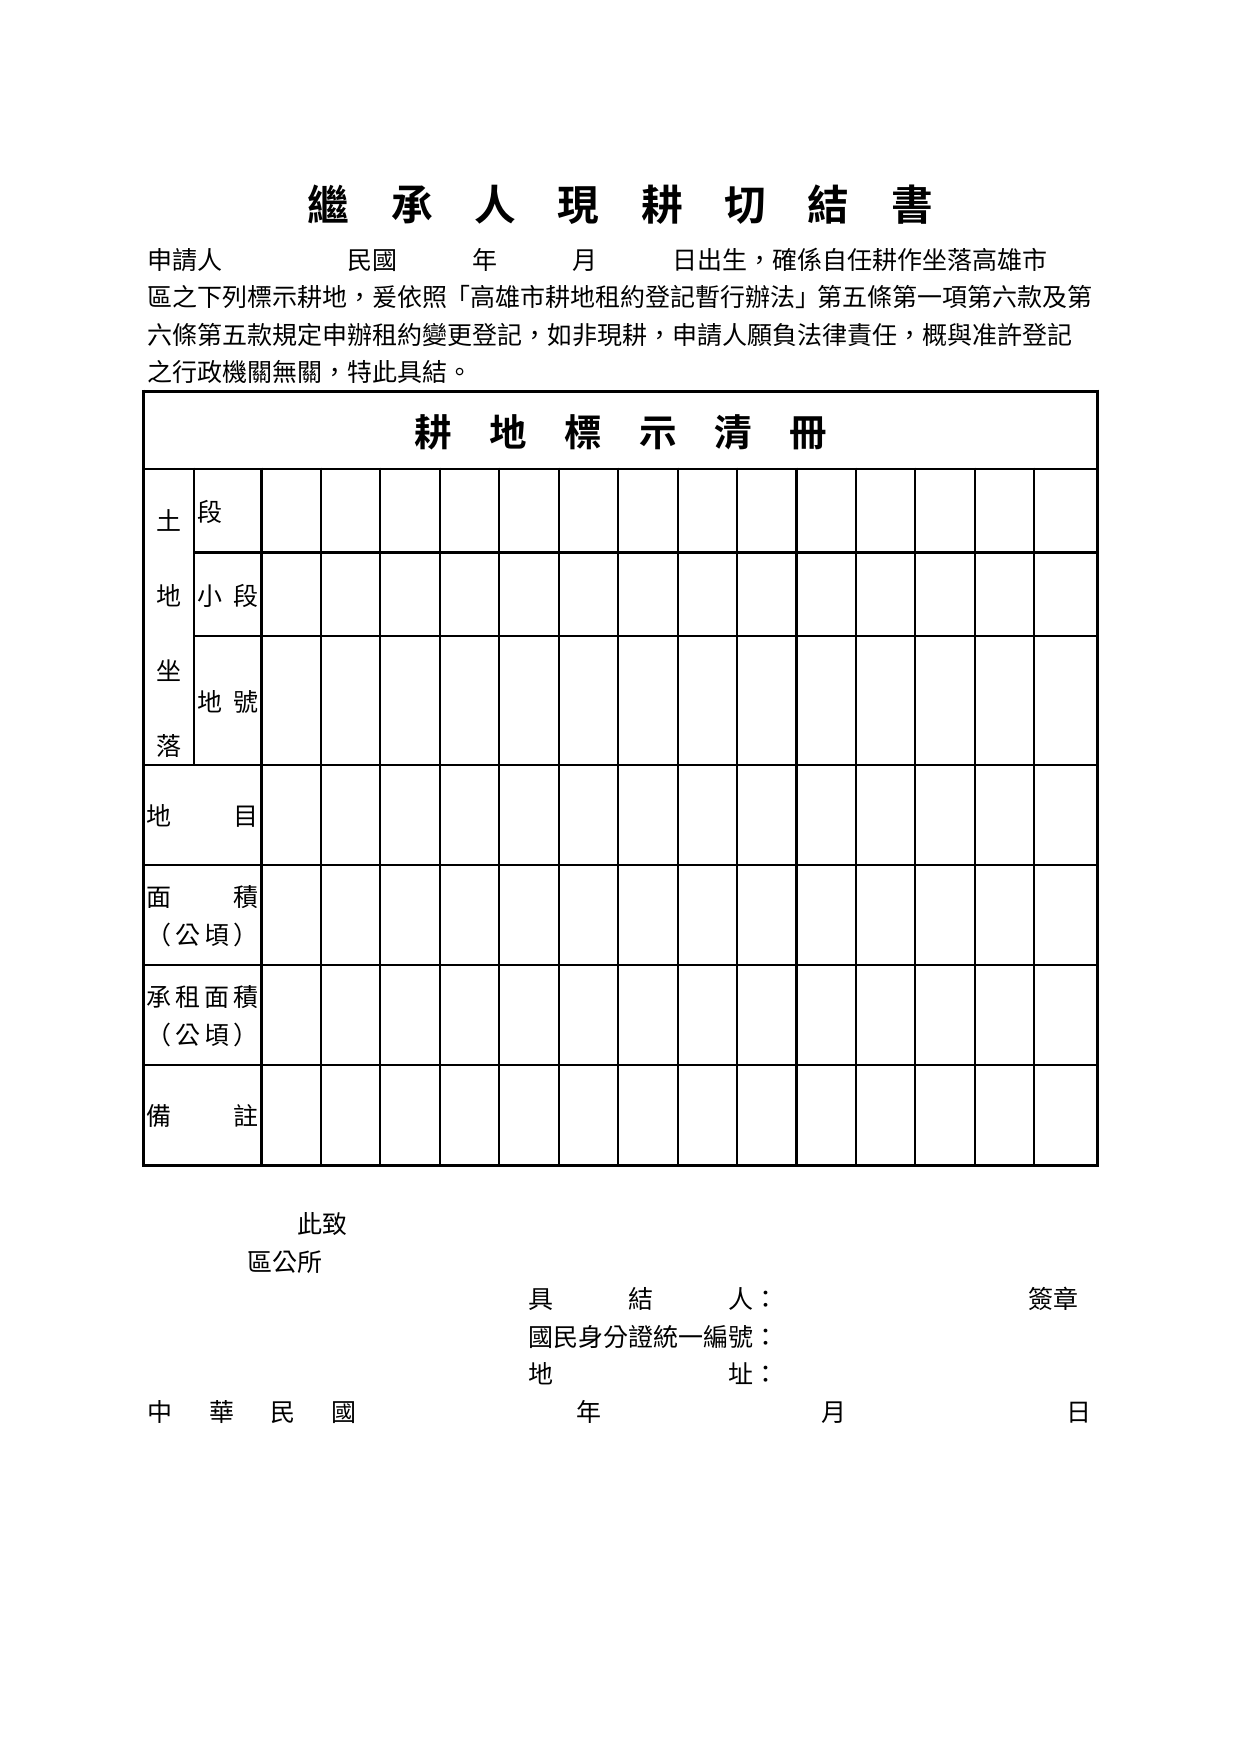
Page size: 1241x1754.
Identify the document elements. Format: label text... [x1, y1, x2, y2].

table_cell [857, 637, 914, 763]
table_cell 備註 [145, 1066, 260, 1163]
table_cell [619, 1066, 677, 1163]
table_cell [916, 554, 974, 635]
table_cell [500, 866, 558, 963]
table_cell 地目 [145, 766, 260, 863]
table_cell [976, 470, 1033, 551]
table_cell [619, 766, 677, 863]
table_cell [916, 966, 974, 1063]
table_cell [1035, 1066, 1096, 1163]
table_cell [560, 866, 617, 963]
table_cell 面積 （公頃） [145, 866, 260, 963]
table_cell [500, 554, 558, 635]
table_cell [679, 866, 736, 963]
table_cell [560, 637, 617, 763]
table_cell [381, 637, 439, 763]
table_cell [1035, 866, 1096, 963]
table_cell [263, 966, 320, 1063]
table_cell [976, 1066, 1033, 1163]
table_cell 小段 [195, 554, 260, 635]
table_cell [738, 966, 795, 1063]
table_cell [322, 966, 379, 1063]
table_cell [1035, 637, 1096, 763]
table_cell [1035, 766, 1096, 863]
table_cell [322, 766, 379, 863]
text 具 結 人： 簽章 [528, 1279, 1092, 1317]
table_cell [500, 1066, 558, 1163]
table_cell 土 地 坐 落 [145, 470, 193, 763]
table_cell [857, 470, 914, 551]
text 申請人 民國 年 月 日出生，確係自任耕作坐落高雄市 區之下列標示耕地，爰依照「高雄市耕地租約登記暫行辦法」第五條第一項第六款及第六條第五款規定申辦租約變更登記，如非現耕，申請人願負法律責任，概與准許登記之行政機關無關，特此具結。 [148, 239, 1092, 389]
table_cell [738, 637, 795, 763]
table_cell [322, 866, 379, 963]
table_cell [381, 966, 439, 1063]
table_cell [857, 1066, 914, 1163]
table_header 耕 地 標 示 清 冊 [145, 393, 1096, 468]
table_cell [798, 470, 855, 551]
table_cell [381, 470, 439, 551]
table_cell [976, 966, 1033, 1063]
table_cell [500, 470, 558, 551]
table_cell [679, 637, 736, 763]
table_cell [679, 966, 736, 1063]
table_cell [441, 1066, 498, 1163]
table_cell [916, 866, 974, 963]
table_cell [798, 554, 855, 635]
table_cell [381, 866, 439, 963]
table_cell [857, 766, 914, 863]
table_cell [916, 637, 974, 763]
table_cell 承租面積 （公頃） [145, 966, 260, 1063]
table_cell [263, 766, 320, 863]
table_cell [560, 470, 617, 551]
text 國民身分證統一編號： [528, 1317, 1092, 1354]
table_cell [738, 766, 795, 863]
table_cell [798, 1066, 855, 1163]
table_cell [263, 866, 320, 963]
table_cell [263, 554, 320, 635]
table_cell [738, 554, 795, 635]
table_cell [560, 966, 617, 1063]
table_cell [441, 637, 498, 763]
table_cell 段 [195, 470, 260, 551]
text 區公所 [148, 1242, 1092, 1279]
text 此致 [148, 1204, 1092, 1242]
table_cell [976, 866, 1033, 963]
table_cell [263, 1066, 320, 1163]
table_cell [441, 766, 498, 863]
table_cell [798, 637, 855, 763]
table_cell [976, 554, 1033, 635]
table_cell [441, 470, 498, 551]
table_cell [1035, 966, 1096, 1063]
table_cell [322, 637, 379, 763]
table_cell [500, 637, 558, 763]
table_cell [679, 1066, 736, 1163]
text 繼 承 人 現 耕 切 結 書 [148, 164, 1092, 239]
table_cell [441, 554, 498, 635]
table_cell [738, 866, 795, 963]
table_cell [560, 766, 617, 863]
table_cell [916, 470, 974, 551]
table_cell [798, 866, 855, 963]
table_cell [619, 966, 677, 1063]
table_cell [500, 766, 558, 863]
table_cell [560, 554, 617, 635]
table_cell [916, 766, 974, 863]
table_cell [619, 866, 677, 963]
table_cell [679, 766, 736, 863]
table_cell 地號 [195, 637, 260, 763]
table_cell [738, 470, 795, 551]
table_cell [619, 470, 677, 551]
table_cell [1035, 554, 1096, 635]
table_cell [679, 470, 736, 551]
table_cell [322, 470, 379, 551]
table_cell [1035, 470, 1096, 551]
table_cell [798, 766, 855, 863]
table_cell [560, 1066, 617, 1163]
table_cell [857, 554, 914, 635]
table_cell [500, 966, 558, 1063]
table_cell [738, 1066, 795, 1163]
table_cell [857, 966, 914, 1063]
table_cell [619, 637, 677, 763]
table_cell [679, 554, 736, 635]
table_cell [976, 637, 1033, 763]
table_cell [441, 966, 498, 1063]
text 地 址： [528, 1354, 1092, 1392]
table_cell [263, 470, 320, 551]
table_cell [441, 866, 498, 963]
table_cell [381, 554, 439, 635]
table_cell [263, 637, 320, 763]
text 中華民國 年 月 日 [148, 1392, 1092, 1429]
table_cell [381, 766, 439, 863]
table_cell [619, 554, 677, 635]
table_cell [322, 1066, 379, 1163]
table_cell [857, 866, 914, 963]
table_cell [381, 1066, 439, 1163]
table_cell [916, 1066, 974, 1163]
table_cell [976, 766, 1033, 863]
table_cell [322, 554, 379, 635]
table_cell [798, 966, 855, 1063]
